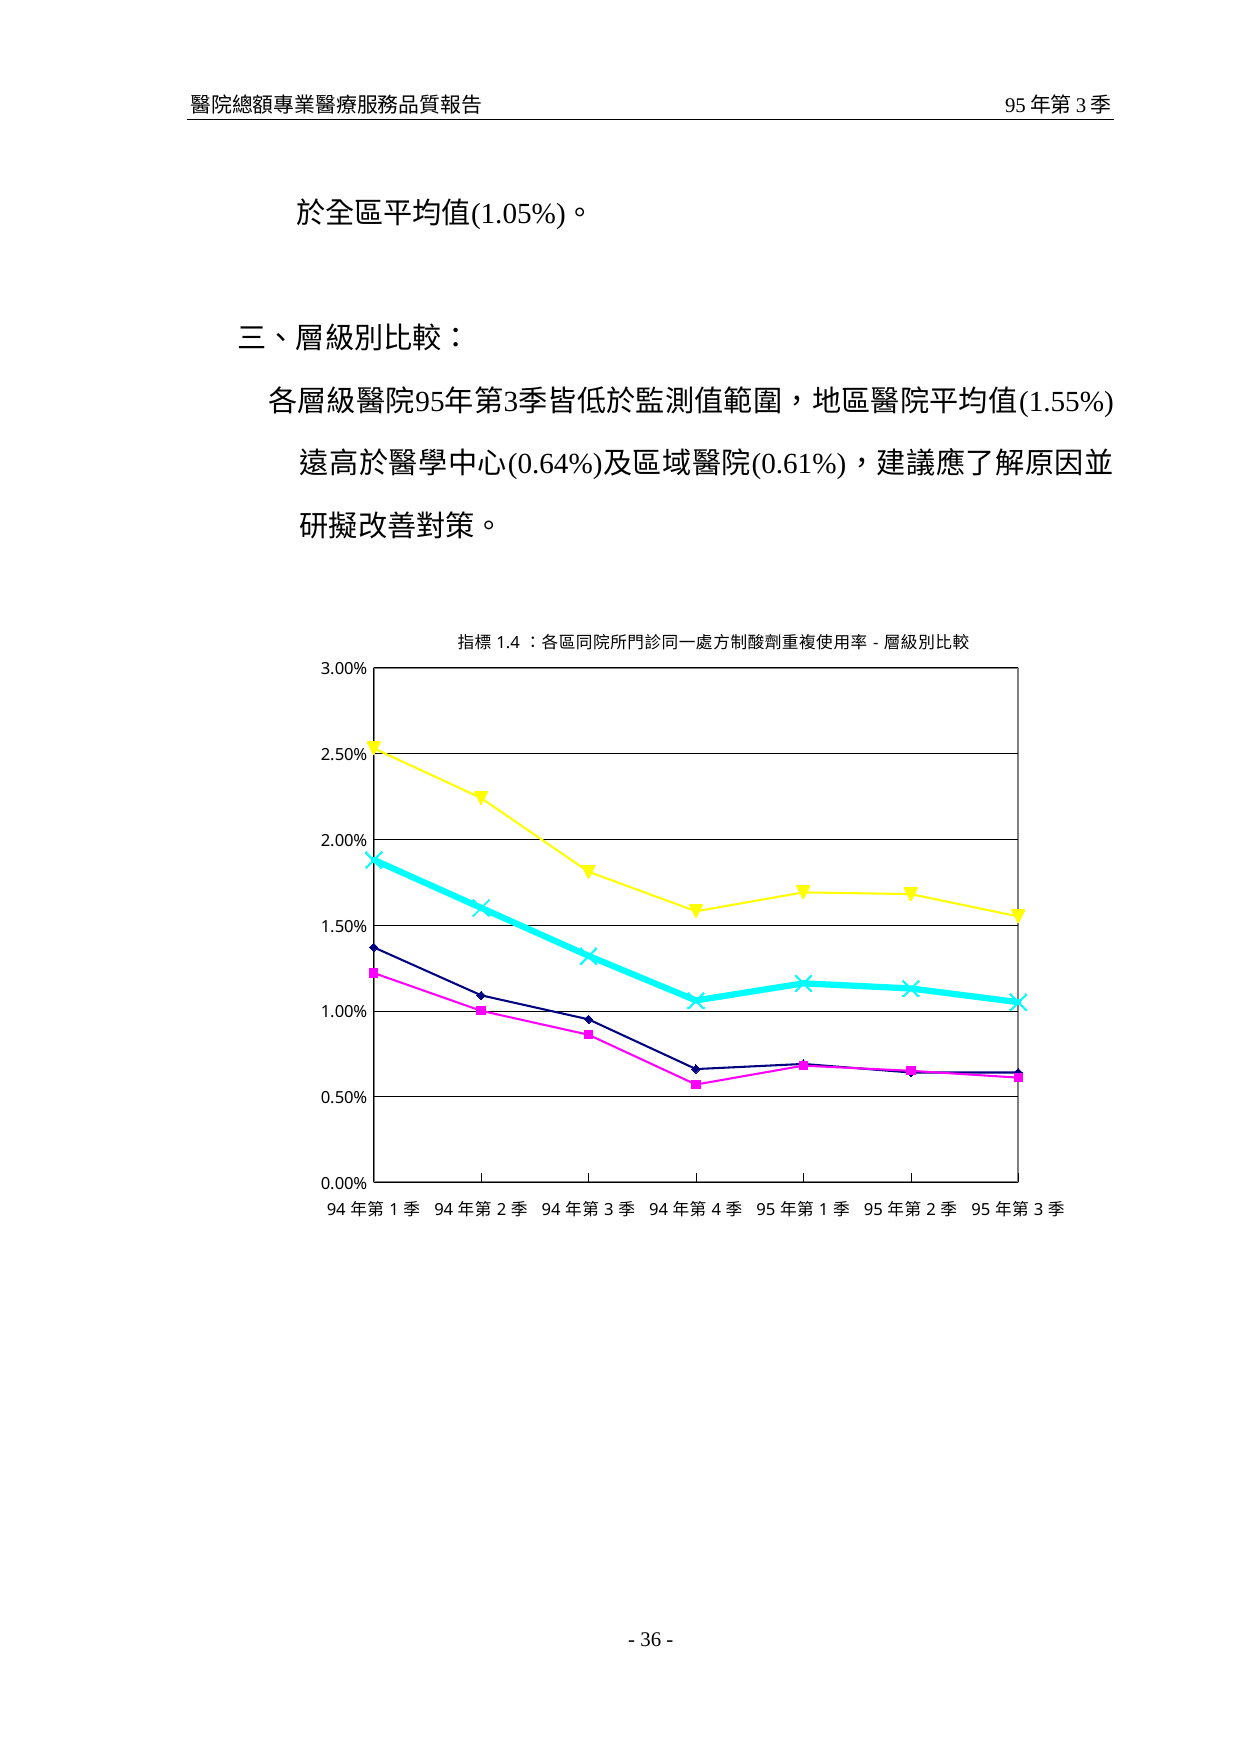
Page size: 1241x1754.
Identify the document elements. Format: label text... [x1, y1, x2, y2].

text 於全區平均值(1.05%)。 [296, 169, 1114, 232]
text 各層級醫院95年第3季皆低於監測值範圍，地區醫院平均值(1.55%)遠高於醫學中心(0.64%)及區域醫院(0.61%)，建議應了解原因並研擬改善對策。 [237, 357, 1114, 544]
text 三、層級別比較： [237, 294, 1114, 357]
